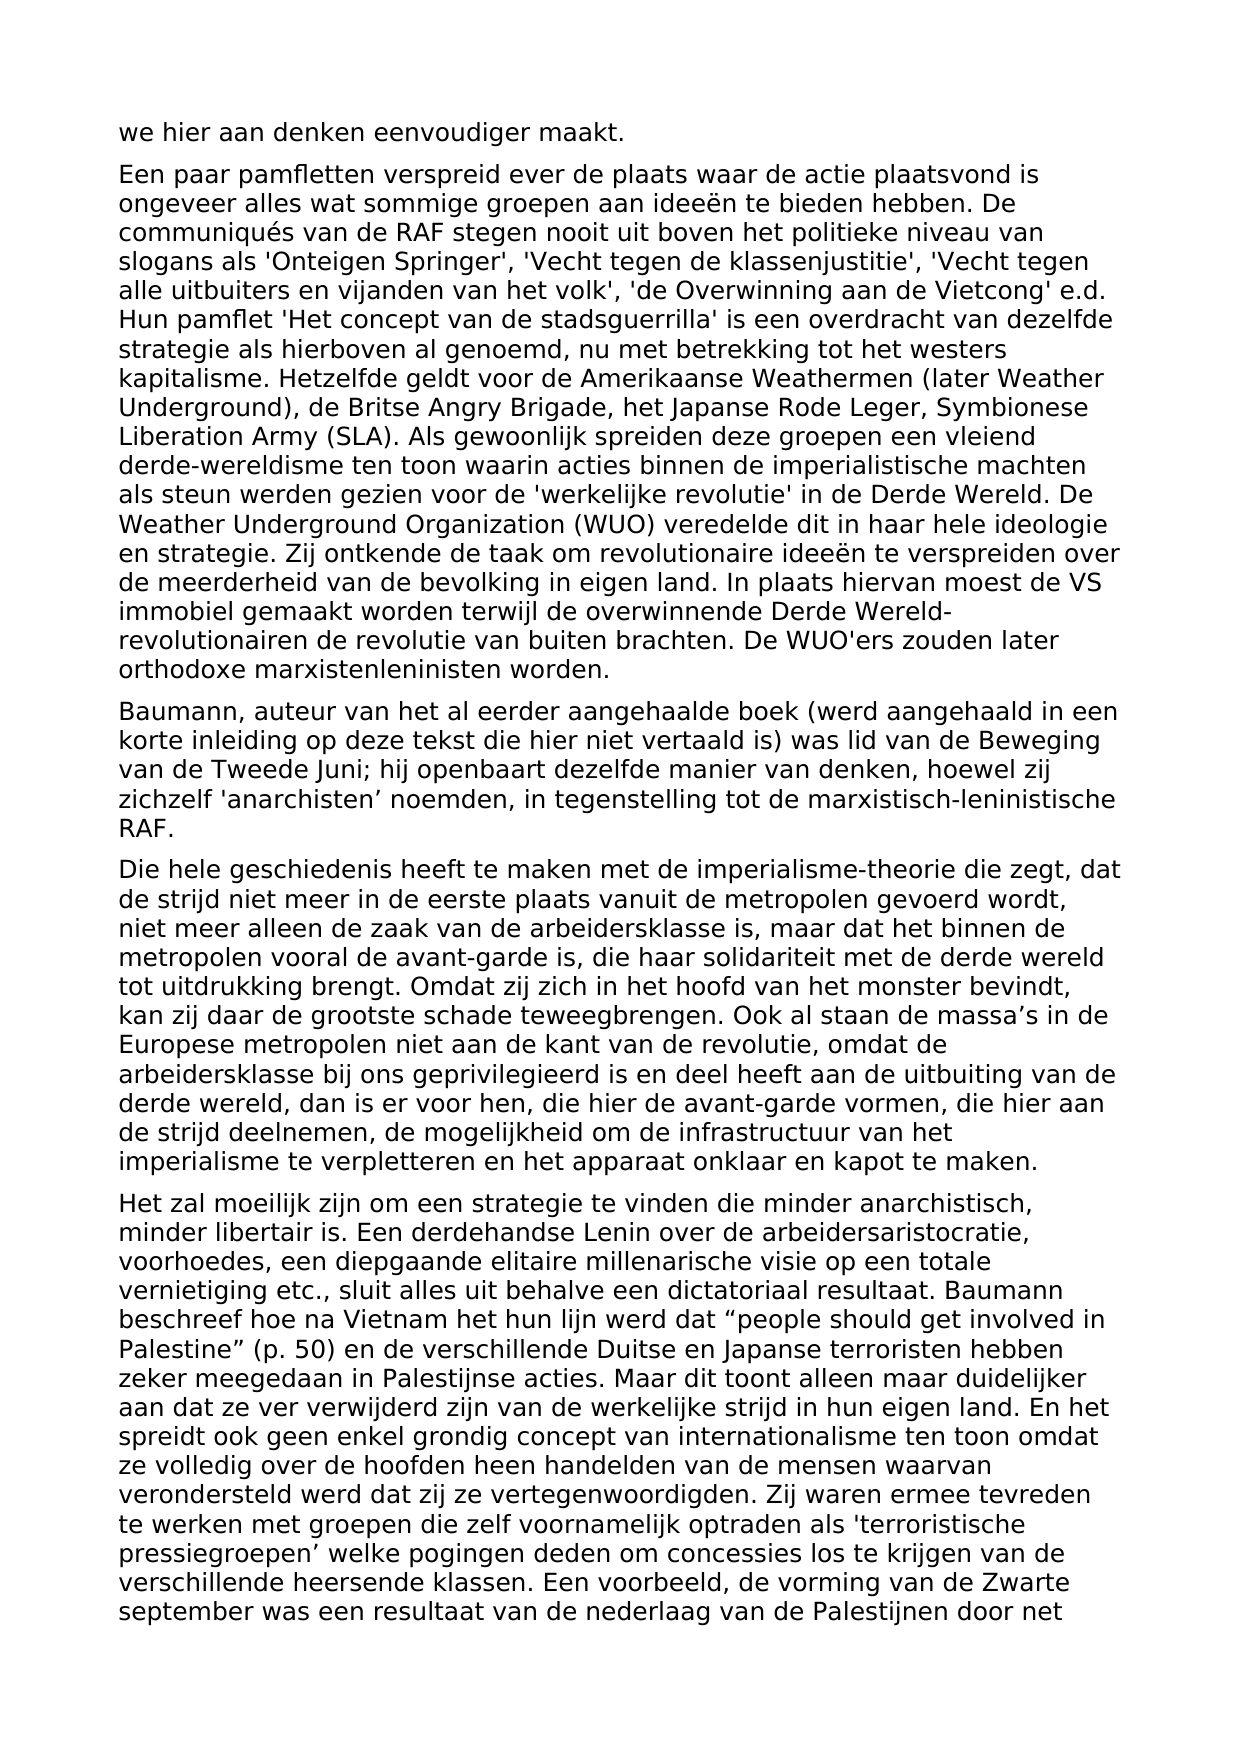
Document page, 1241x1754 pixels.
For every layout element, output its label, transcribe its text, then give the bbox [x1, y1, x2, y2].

text we hier aan denken eenvoudiger maakt. [118, 118, 1122, 147]
text Het zal moeilijk zijn om een strategie te vinden die minder anarchistisch, minder libertair is. Een derdehandse Lenin over de arbeidersaristocratie, voorhoedes, een diepgaande elitaire millenarische visie op een totale vernietiging etc., sluit alles uit behalve een dictatoriaal resultaat. Baumann beschreef hoe na Vietnam het hun lijn werd dat “people should get involved in Palestine” (p. 50) en de verschillende Duitse en Japanse terroristen hebben zeker meegedaan in Palestijnse acties. Maar dit toont alleen maar duidelijker aan dat ze ver verwijderd zijn van de werkelijke strijd in hun eigen land. En het spreidt ook geen enkel grondig concept van internationalisme ten toon omdat ze volledig over de hoofden heen handelden van de mensen waarvan verondersteld werd dat zij ze vertegenwoordigden. Zij waren ermee tevreden te werken met groepen die zelf voornamelijk optraden als 'terroristische pressiegroepen’ welke pogingen deden om concessies los te krijgen van de verschillende heersende klassen. Een voorbeeld, de vorming van de Zwarte september was een resultaat van de nederlaag van de Palestijnen door net [118, 1189, 1122, 1626]
text Die hele geschiedenis heeft te maken met de imperialisme-theorie die zegt, dat de strijd niet meer in de eerste plaats vanuit de metropolen gevoerd wordt, niet meer alleen de zaak van de arbeidersklasse is, maar dat het binnen de metropolen vooral de avant-garde is, die haar solidariteit met de derde wereld tot uitdrukking brengt. Omdat zij zich in het hoofd van het monster bevindt, kan zij daar de grootste schade teweegbrengen. Ook al staan de massa’s in de Europese metropolen niet aan de kant van de revolutie, omdat de arbeidersklasse bij ons geprivilegieerd is en deel heeft aan de uitbuiting van de derde wereld, dan is er voor hen, die hier de avant-garde vormen, die hier aan de strijd deelnemen, de mogelijkheid om de infrastructuur van het imperialisme te verpletteren en het apparaat onklaar en kapot te maken. [118, 856, 1122, 1176]
text Baumann, auteur van het al eerder aangehaalde boek (werd aangehaald in een korte inleiding op deze tekst die hier niet vertaald is) was lid van de Beweging van de Tweede Juni; hij openbaart dezelfde manier van denken, hoewel zij zichzelf 'anarchisten’ noemden, in tegenstelling tot de marxistisch-leninistische RAF. [118, 697, 1122, 843]
text Een paar pamfletten verspreid ever de plaats waar de actie plaatsvond is ongeveer alles wat sommige groepen aan ideeën te bieden hebben. De communiqués van de RAF stegen nooit uit boven het politieke niveau van slogans als 'Onteigen Springer', 'Vecht tegen de klassenjustitie', 'Vecht tegen alle uitbuiters en vijanden van het volk', 'de Overwinning aan de Vietcong' e.d. Hun pamflet 'Het concept van de stadsguerrilla' is een overdracht van dezelfde strategie als hierboven al genoemd, nu met betrekking tot het westers kapitalisme. Hetzelfde geldt voor de Amerikaanse Weathermen (later Weather Underground), de Britse Angry Brigade, het Japanse Rode Leger, Symbionese Liberation Army (SLA). Als gewoonlijk spreiden deze groepen een vleiend derde-wereldisme ten toon waarin acties binnen de imperialistische machten als steun werden gezien voor de 'werkelijke revolutie' in de Derde Wereld. De Weather Underground Organization (WUO) veredelde dit in haar hele ideologie en strategie. Zij ontkende de taak om revolutionaire ideeën te verspreiden over de meerderheid van de bevolking in eigen land. In plaats hiervan moest de VS immobiel gemaakt worden terwijl de overwinnende Derde Wereld-revolutionairen de revolutie van buiten brachten. De WUO'ers zouden later orthodoxe marxistenleninisten worden. [118, 160, 1122, 685]
